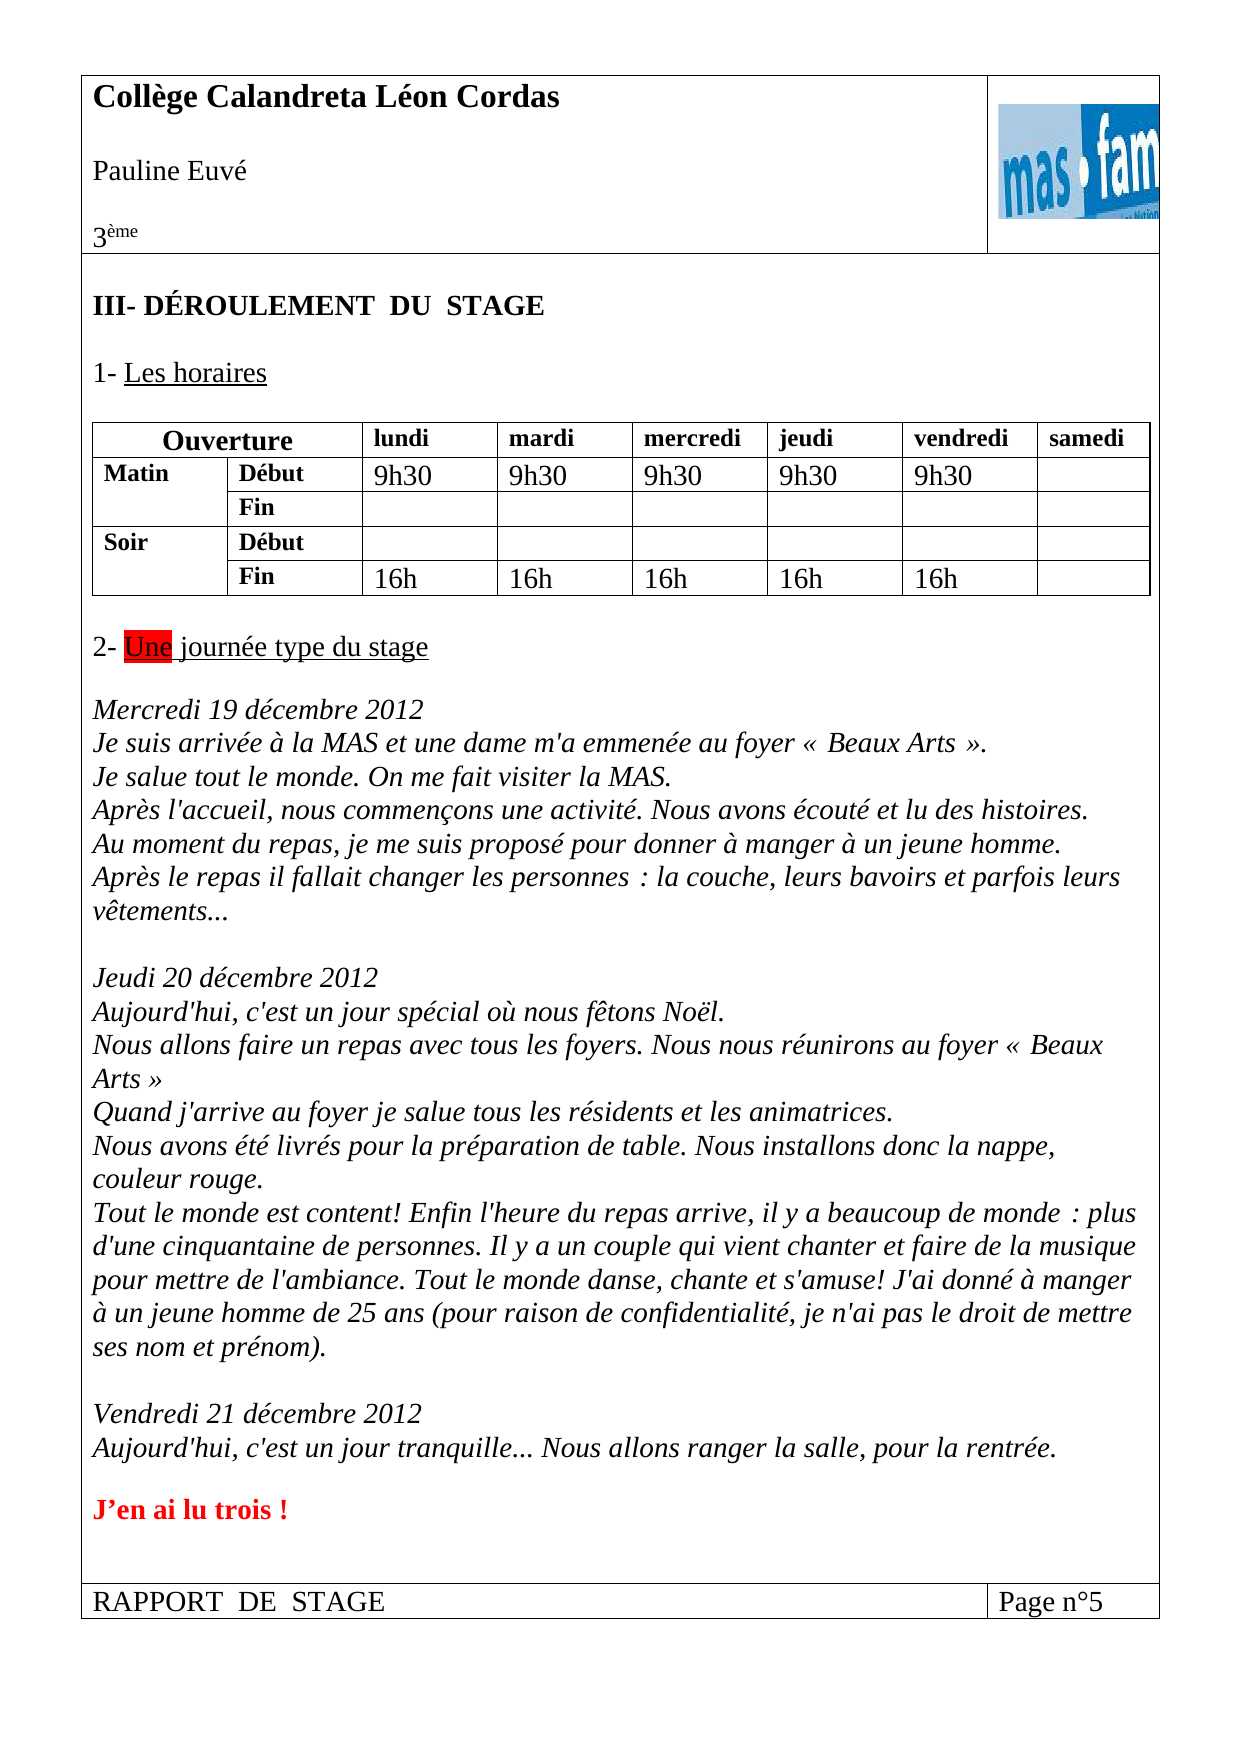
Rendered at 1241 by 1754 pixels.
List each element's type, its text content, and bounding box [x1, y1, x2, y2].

table_cell [1038, 492, 1149, 526]
table_header jeudi [768, 423, 902, 457]
table_cell 9h30 [768, 458, 902, 491]
table_cell Fin [228, 492, 362, 526]
table_cell [633, 527, 767, 560]
table_cell [498, 492, 632, 526]
table_cell Début [228, 527, 362, 560]
table_cell 16h [498, 561, 632, 595]
table_cell 9h30 [633, 458, 767, 491]
table_cell [363, 527, 497, 560]
table_cell 9h30 [498, 458, 632, 491]
table_cell 9h30 [903, 458, 1037, 491]
table_header lundi [363, 423, 497, 457]
table_cell [903, 527, 1037, 560]
table_cell [903, 492, 1037, 526]
table_cell Début [228, 458, 362, 491]
table_cell [768, 527, 902, 560]
table_cell [1038, 561, 1149, 595]
table_cell RAPPORT DE STAGE [82, 1584, 987, 1618]
table_header mercredi [633, 423, 767, 457]
table_cell [363, 492, 497, 526]
table_cell Matin [93, 458, 227, 526]
table_cell 9h30 [363, 458, 497, 491]
table_cell Soir [93, 527, 227, 595]
table_header Ouverture [93, 423, 362, 457]
table_header [988, 76, 1159, 253]
table_cell [498, 527, 632, 560]
table_header samedi [1038, 423, 1149, 457]
table_cell 16h [903, 561, 1037, 595]
table_header mardi [498, 423, 632, 457]
table_cell [633, 492, 767, 526]
table_header Collège Calandreta Léon Cordas Pauline Euvé 3ème [82, 76, 987, 253]
table_cell 16h [768, 561, 902, 595]
table_cell 16h [633, 561, 767, 595]
table_cell [768, 492, 902, 526]
table_cell 16h [363, 561, 497, 595]
table_cell [1038, 527, 1149, 560]
table_header vendredi [903, 423, 1037, 457]
table_cell [1038, 458, 1149, 491]
table_cell Page n°5 [988, 1584, 1159, 1618]
table_cell III- DÉROULEMENT DU STAGE 1- Les horaires 2- Une journée type du stage Mercredi 19 décembre 2012 Je suis arrivée à la MAS et une dame m'a emmenée au foyer « Beaux Arts ». Je salue tout le monde. On me fait visiter la MAS. Après l'accueil, nous commençons une activité. Nous avons écouté et lu des histoires. Au moment du repas, je me suis proposé pour donner à manger à un jeune homme. Après le repas il fallait changer les personnes : la couche, leurs bavoirs et parfois leurs vêtements... Jeudi 20 décembre 2012 Aujourd'hui, c'est un jour spécial où nous fêtons Noël. Nous allons faire un repas avec tous les foyers. Nous nous réunirons au foyer « Beaux Arts » Quand j'arrive au foyer je salue tous les résidents et les animatrices. Nous avons été livrés pour la préparation de table. Nous installons donc la nappe, couleur rouge. Tout le monde est content! Enfin l'heure du repas arrive, il y a beaucoup de monde : plus d'une cinquantaine de personnes. Il y a un couple qui vient chanter et faire de la musique pour mettre de l'ambiance. Tout le monde danse, chante et s'amuse! J'ai donné à manger à un jeune homme de 25 ans (pour raison de confidentialité, je n'ai pas le droit de mettre ses nom et prénom). Vendredi 21 décembre 2012 Aujourd'hui, c'est un jour tranquille... Nous allons ranger la salle, pour la rentrée. J’en ai lu trois ! [82, 254, 1159, 1583]
table_cell Fin [228, 561, 362, 595]
